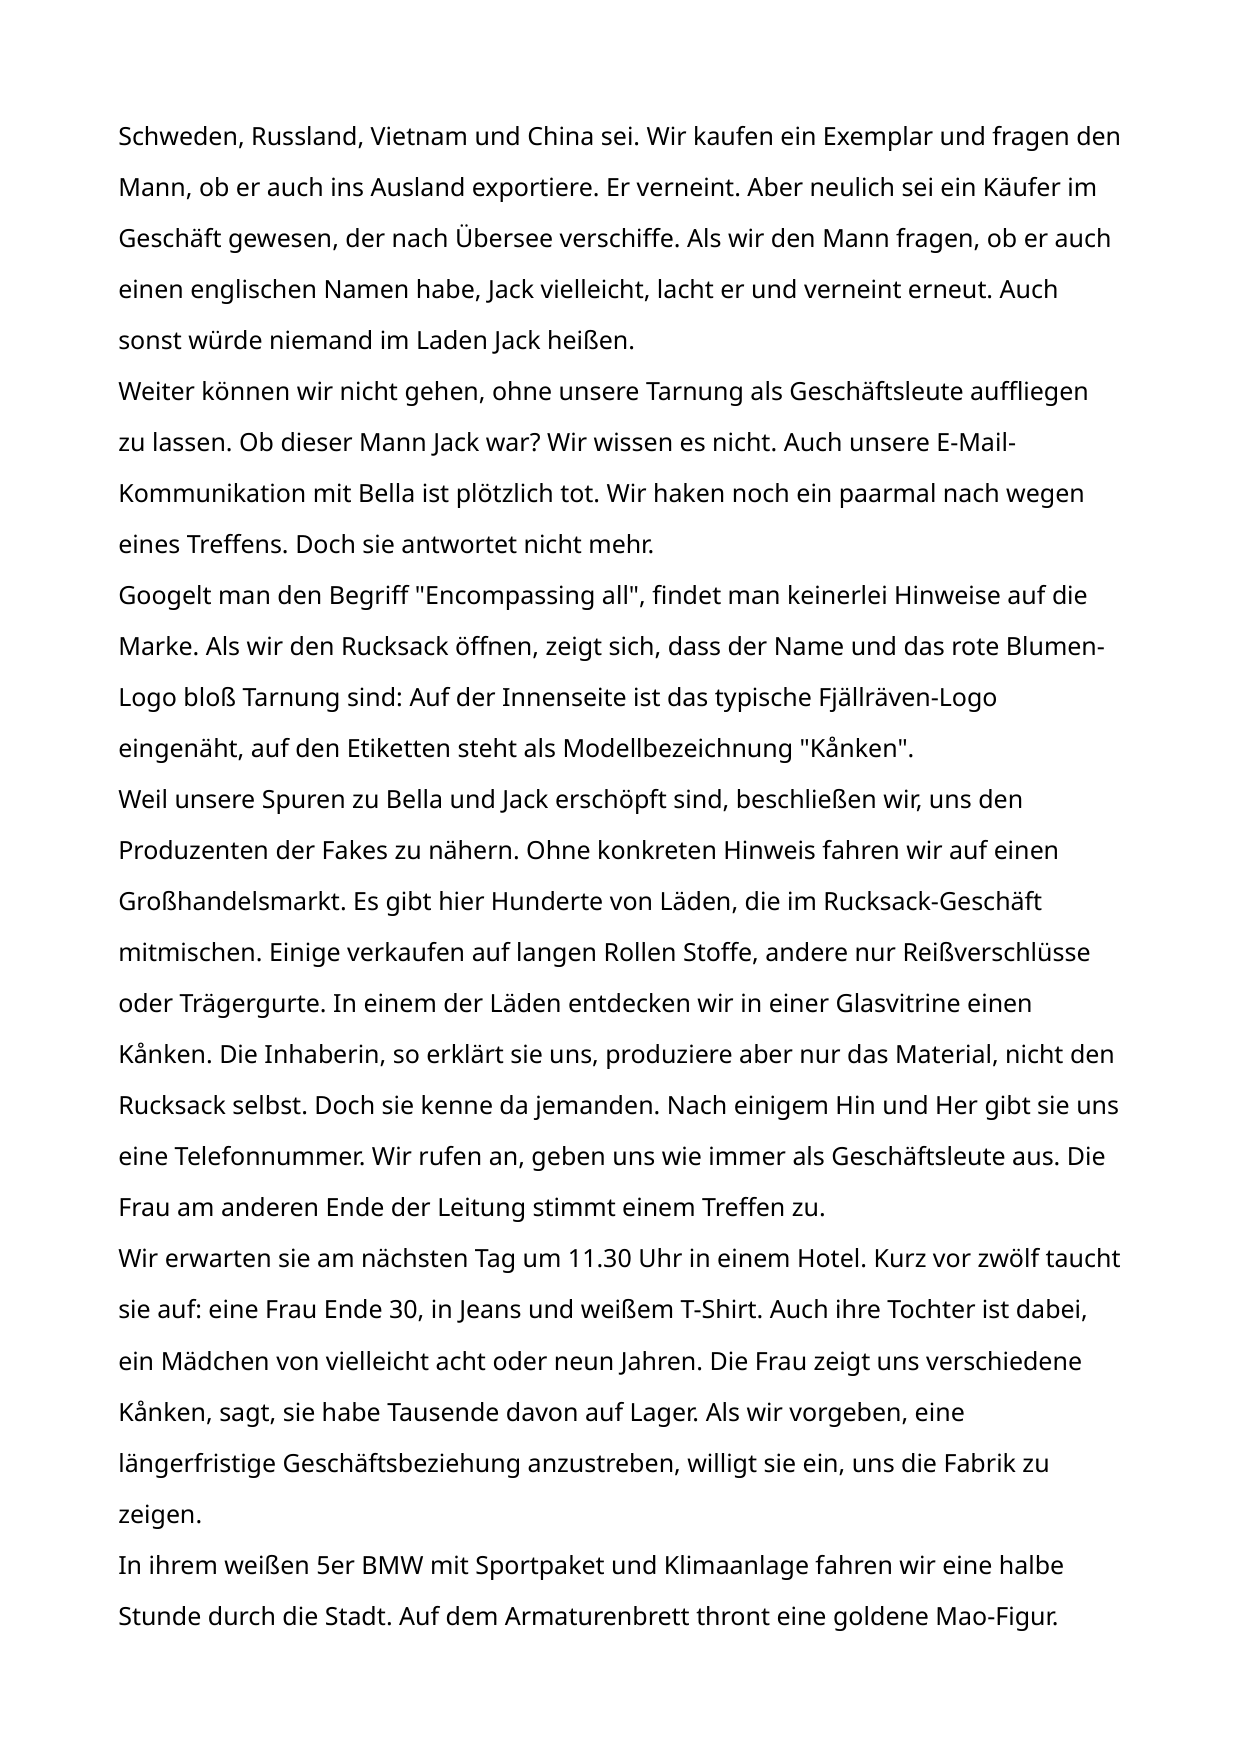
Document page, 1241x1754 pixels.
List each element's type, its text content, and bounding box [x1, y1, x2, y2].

text Weil unsere Spuren zu Bella und Jack erschöpft sind, beschließen wir, uns den Produzenten der Fakes zu nähern. Ohne konkreten Hinweis fahren wir auf einen Großhandelsmarkt. Es gibt hier Hunderte von Läden, die im Rucksack-Geschäft mitmischen. Einige verkaufen auf langen Rollen Stoffe, andere nur Reißverschlüsse oder Trägergurte. In einem der Läden entdecken wir in einer Glasvitrine einen Kånken. Die Inhaberin, so erklärt sie uns, produziere aber nur das Material, nicht den Rucksack selbst. Doch sie kenne da jemanden. Nach einigem Hin und Her gibt sie uns eine Telefonnummer. Wir rufen an, geben uns wie immer als Geschäftsleute aus. Die Frau am anderen Ende der Leitung stimmt einem Treffen zu. [118, 782, 1122, 1224]
text Weiter können wir nicht gehen, ohne unsere Tarnung als Geschäftsleute auffliegen zu lassen. Ob dieser Mann Jack war? Wir wissen es nicht. Auch unsere E-Mail-Kommunikation mit Bella ist plötzlich tot. Wir haken noch ein paarmal nach wegen eines Treffens. Doch sie antwortet nicht mehr. [118, 373, 1122, 561]
text Schweden, Russland, Vietnam und China sei. Wir kaufen ein Exemplar und fragen den Mann, ob er auch ins Ausland exportiere. Er verneint. Aber neulich sei ein Käufer im Geschäft gewesen, der nach Übersee verschiffe. Als wir den Mann fragen, ob er auch einen englischen Namen habe, Jack vielleicht, lacht er und verneint erneut. Auch sonst würde niemand im Laden Jack heißen. [118, 118, 1122, 356]
text Googelt man den Begriff "Encompassing all", findet man keinerlei Hinweise auf die Marke. Als wir den Rucksack öffnen, zeigt sich, dass der Name und das rote Blumen-Logo bloß Tarnung sind: Auf der Innenseite ist das typische Fjällräven-Logo eingenäht, auf den Etiketten steht als Modellbezeichnung "Kånken". [118, 577, 1122, 765]
text Wir erwarten sie am nächsten Tag um 11.30 Uhr in einem Hotel. Kurz vor zwölf taucht sie auf: eine Frau Ende 30, in Jeans und weißem T-Shirt. Auch ihre Tochter ist dabei, ein Mädchen von vielleicht acht oder neun Jahren. Die Frau zeigt uns verschiedene Kånken, sagt, sie habe Tausende davon auf Lager. Als wir vorgeben, eine längerfristige Geschäftsbeziehung anzustreben, willigt sie ein, uns die Fabrik zu zeigen. [118, 1241, 1122, 1530]
text In ihrem weißen 5er BMW mit Sportpaket und Klimaanlage fahren wir eine halbe Stunde durch die Stadt. Auf dem Armaturenbrett thront eine goldene Mao-Figur. [118, 1547, 1122, 1632]
